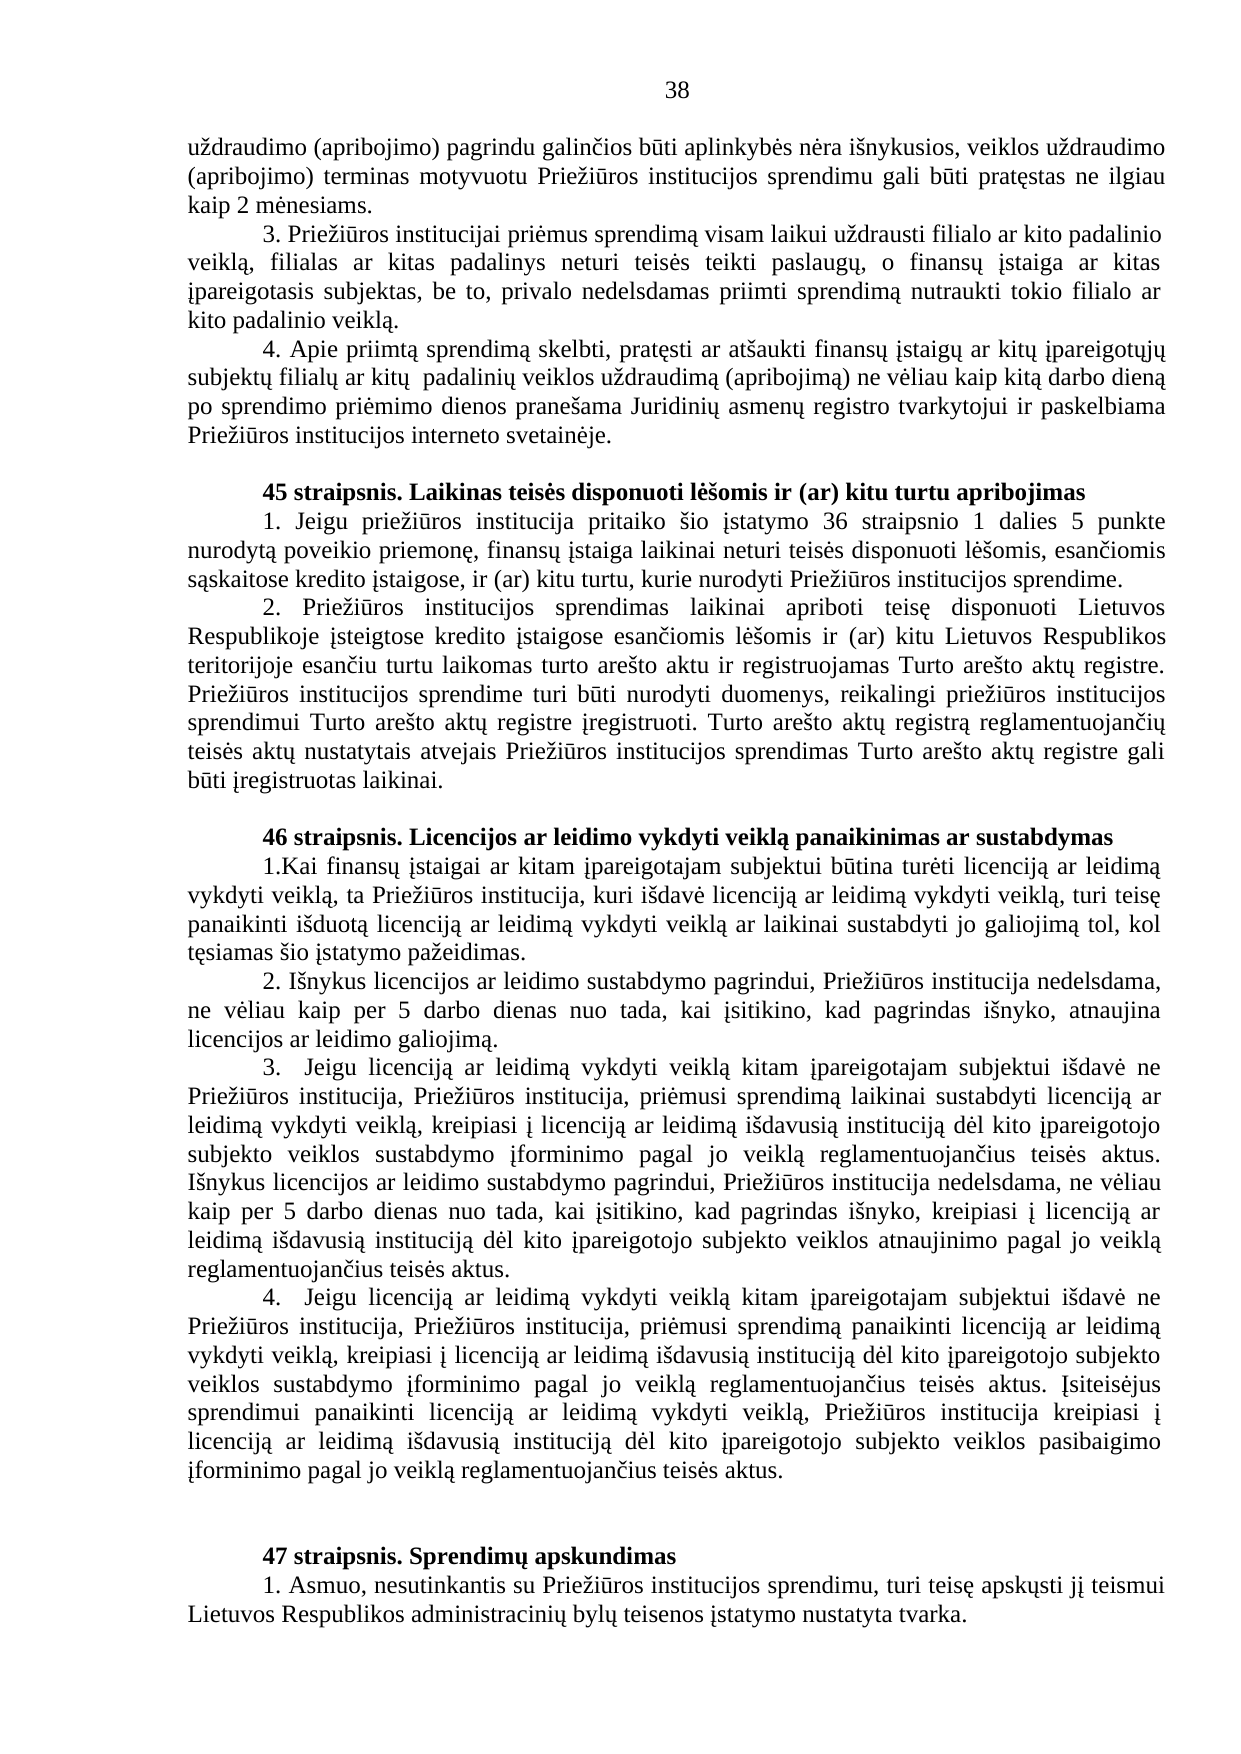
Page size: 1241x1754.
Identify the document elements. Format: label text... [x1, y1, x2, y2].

text 2. Išnykus licencijos ar leidimo sustabdymo pagrindui, Priežiūros institucija nedelsdama, ne vėliau kaip per 5 darbo dienas nuo tada, kai įsitikino, kad pagrindas išnyko, atnaujina licencijos ar leidimo galiojimą. [187, 966, 1162, 1052]
text 1. Jeigu priežiūros institucija pritaiko šio įstatymo 36 straipsnio 1 dalies 5 punkte nurodytą poveikio priemonę, finansų įstaiga laikinai neturi teisės disponuoti lėšomis, esančiomis sąskaitose kredito įstaigose, ir (ar) kitu turtu, kurie nurodyti Priežiūros institucijos sprendime. [187, 506, 1167, 592]
text 1. Asmuo, nesutinkantis su Priežiūros institucijos sprendimu, turi teisę apskųsti jį teismui Lietuvos Respublikos administracinių bylų teisenos įstatymo nustatyta tvarka. [187, 1570, 1167, 1627]
text 46 straipsnis. Licencijos ar leidimo vykdyti veiklą panaikinimas ar sustabdymas [187, 822, 1167, 851]
text 3. Priežiūros institucijai priėmus sprendimą visam laikui uždrausti filialo ar kito padalinio veiklą, filialas ar kitas padalinys neturi teisės teikti paslaugų, o finansų įstaiga ar kitas įpareigotasis subjektas, be to, privalo nedelsdamas priimti sprendimą nutraukti tokio filialo ar kito padalinio veiklą. [187, 219, 1162, 334]
text 47 straipsnis. Sprendimų apskundimas [187, 1541, 1167, 1570]
text 45 straipsnis. Laikinas teisės disponuoti lėšomis ir (ar) kitu turtu apribojimas [187, 477, 1167, 506]
text 1.Kai finansų įstaigai ar kitam įpareigotajam subjektui būtina turėti licenciją ar leidimą vykdyti veiklą, ta Priežiūros institucija, kuri išdavė licenciją ar leidimą vykdyti veiklą, turi teisę panaikinti išduotą licenciją ar leidimą vykdyti veiklą ar laikinai sustabdyti jo galiojimą tol, kol tęsiamas šio įstatymo pažeidimas. [187, 851, 1162, 966]
text 4. Jeigu licenciją ar leidimą vykdyti veiklą kitam įpareigotajam subjektui išdavė ne Priežiūros institucija, Priežiūros institucija, priėmusi sprendimą panaikinti licenciją ar leidimą vykdyti veiklą, kreipiasi į licenciją ar leidimą išdavusią instituciją dėl kito įpareigotojo subjekto veiklos sustabdymo įforminimo pagal jo veiklą reglamentuojančius teisės aktus. Įsiteisėjus sprendimui panaikinti licenciją ar leidimą vykdyti veiklą, Priežiūros institucija kreipiasi į licenciją ar leidimą išdavusią instituciją dėl kito įpareigotojo subjekto veiklos pasibaigimo įforminimo pagal jo veiklą reglamentuojančius teisės aktus. [187, 1282, 1162, 1484]
text 3. Jeigu licenciją ar leidimą vykdyti veiklą kitam įpareigotajam subjektui išdavė ne Priežiūros institucija, Priežiūros institucija, priėmusi sprendimą laikinai sustabdyti licenciją ar leidimą vykdyti veiklą, kreipiasi į licenciją ar leidimą išdavusią instituciją dėl kito įpareigotojo subjekto veiklos sustabdymo įforminimo pagal jo veiklą reglamentuojančius teisės aktus. Išnykus licencijos ar leidimo sustabdymo pagrindui, Priežiūros institucija nedelsdama, ne vėliau kaip per 5 darbo dienas nuo tada, kai įsitikino, kad pagrindas išnyko, kreipiasi į licenciją ar leidimą išdavusią instituciją dėl kito įpareigotojo subjekto veiklos atnaujinimo pagal jo veiklą reglamentuojančius teisės aktus. [187, 1052, 1162, 1282]
text 4. Apie priimtą sprendimą skelbti, pratęsti ar atšaukti finansų įstaigų ar kitų įpareigotųjų subjektų filialų ar kitų padalinių veiklos uždraudimą (apribojimą) ne vėliau kaip kitą darbo dieną po sprendimo priėmimo dienos pranešama Juridinių asmenų registro tvarkytojui ir paskelbiama Priežiūros institucijos interneto svetainėje. [187, 334, 1167, 449]
text 2. Priežiūros institucijos sprendimas laikinai apriboti teisę disponuoti Lietuvos Respublikoje įsteigtose kredito įstaigose esančiomis lėšomis ir (ar) kitu Lietuvos Respublikos teritorijoje esančiu turtu laikomas turto arešto aktu ir registruojamas Turto arešto aktų registre. Priežiūros institucijos sprendime turi būti nurodyti duomenys, reikalingi priežiūros institucijos sprendimui Turto arešto aktų registre įregistruoti. Turto arešto aktų registrą reglamentuojančių teisės aktų nustatytais atvejais Priežiūros institucijos sprendimas Turto arešto aktų registre gali būti įregistruotas laikinai. [187, 592, 1167, 794]
text uždraudimo (apribojimo) pagrindu galinčios būti aplinkybės nėra išnykusios, veiklos uždraudimo (apribojimo) terminas motyvuotu Priežiūros institucijos sprendimu gali būti pratęstas ne ilgiau kaip 2 mėnesiams. [187, 132, 1167, 219]
